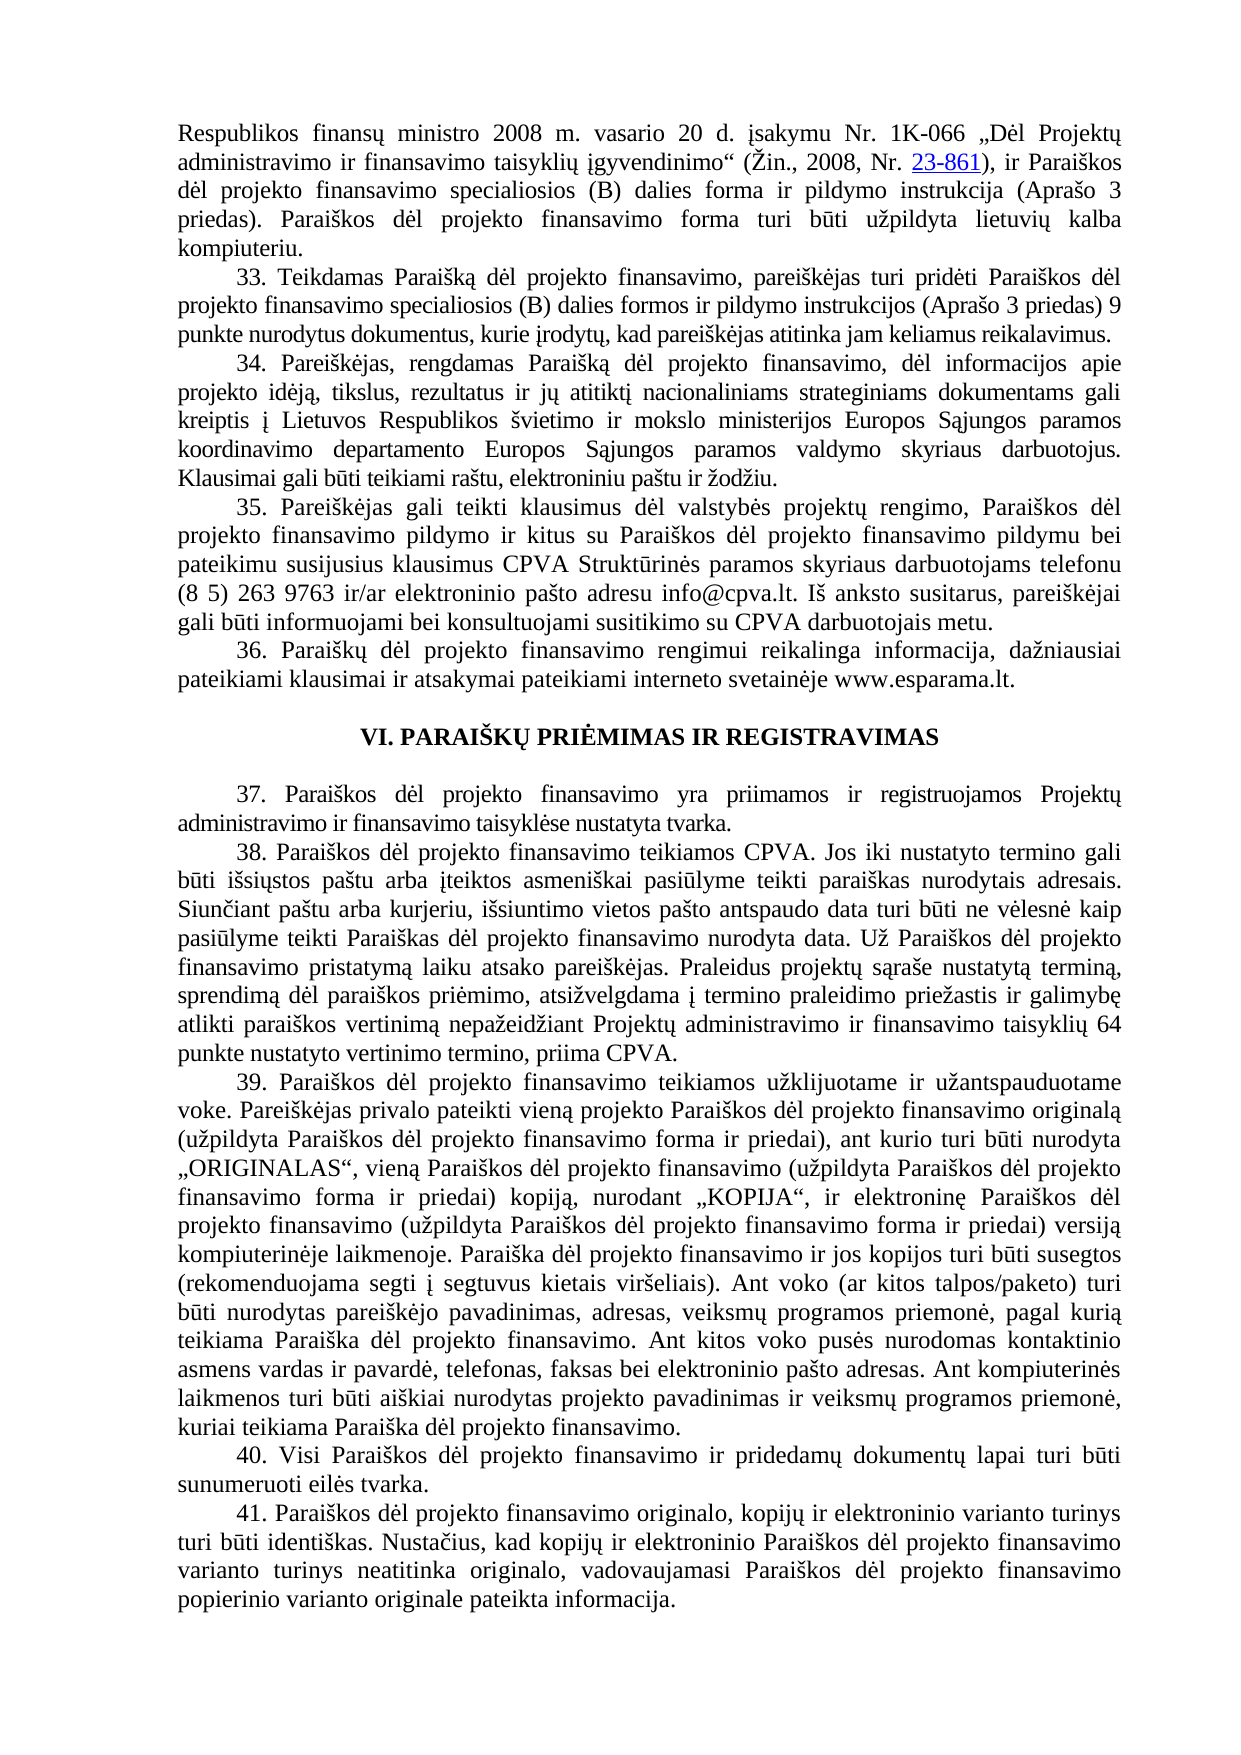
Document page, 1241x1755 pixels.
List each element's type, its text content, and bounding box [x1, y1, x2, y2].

text 38. Paraiškos dėl projekto finansavimo teikiamos CPVA. Jos iki nustatyto termino gali būti išsiųstos paštu arba įteiktos asmeniškai pasiūlyme teikti paraiškas nurodytais adresais. Siunčiant paštu arba kurjeriu, išsiuntimo vietos pašto antspaudo data turi būti ne vėlesnė kaip pasiūlyme teikti Paraiškas dėl projekto finansavimo nurodyta data. Už Paraiškos dėl projekto finansavimo pristatymą laiku atsako pareiškėjas. Praleidus projektų sąraše nustatytą terminą, sprendimą dėl paraiškos priėmimo, atsižvelgdama į termino praleidimo priežastis ir galimybę atlikti paraiškos vertinimą nepažeidžiant Projektų administravimo ir finansavimo taisyklių 64 punkte nustatyto vertinimo termino, priima CPVA. [177, 837, 1122, 1067]
text 41. Paraiškos dėl projekto finansavimo originalo, kopijų ir elektroninio varianto turinys turi būti identiškas. Nustačius, kad kopijų ir elektroninio Paraiškos dėl projekto finansavimo varianto turinys neatitinka originalo, vadovaujamasi Paraiškos dėl projekto finansavimo popierinio varianto originale pateikta informacija. [177, 1498, 1122, 1613]
text 34. Pareiškėjas, rengdamas Paraišką dėl projekto finansavimo, dėl informacijos apie projekto idėją, tikslus, rezultatus ir jų atitiktį nacionaliniams strateginiams dokumentams gali kreiptis į Lietuvos Respublikos švietimo ir mokslo ministerijos Europos Sąjungos paramos koordinavimo departamento Europos Sąjungos paramos valdymo skyriaus darbuotojus. Klausimai gali būti teikiami raštu, elektroniniu paštu ir žodžiu. [177, 348, 1122, 492]
text 36. Paraiškų dėl projekto finansavimo rengimui reikalinga informacija, dažniausiai pateikiami klausimai ir atsakymai pateikiami interneto svetainėje www.esparama.lt. [177, 636, 1122, 693]
text 39. Paraiškos dėl projekto finansavimo teikiamos užklijuotame ir užantspauduotame voke. Pareiškėjas privalo pateikti vieną projekto Paraiškos dėl projekto finansavimo originalą (užpildyta Paraiškos dėl projekto finansavimo forma ir priedai), ant kurio turi būti nurodyta „ORIGINALAS“, vieną Paraiškos dėl projekto finansavimo (užpildyta Paraiškos dėl projekto finansavimo forma ir priedai) kopiją, nurodant „KOPIJA“, ir elektroninę Paraiškos dėl projekto finansavimo (užpildyta Paraiškos dėl projekto finansavimo forma ir priedai) versiją kompiuterinėje laikmenoje. Paraiška dėl projekto finansavimo ir jos kopijos turi būti susegtos (rekomenduojama segti į segtuvus kietais viršeliais). Ant voko (ar kitos talpos/paketo) turi būti nurodytas pareiškėjo pavadinimas, adresas, veiksmų programos priemonė, pagal kurią teikiama Paraiška dėl projekto finansavimo. Ant kitos voko pusės nurodomas kontaktinio asmens vardas ir pavardė, telefonas, faksas bei elektroninio pašto adresas. Ant kompiuterinės laikmenos turi būti aiškiai nurodytas projekto pavadinimas ir veiksmų programos priemonė, kuriai teikiama Paraiška dėl projekto finansavimo. [177, 1067, 1122, 1441]
text 33. Teikdamas Paraišką dėl projekto finansavimo, pareiškėjas turi pridėti Paraiškos dėl projekto finansavimo specialiosios (B) dalies formos ir pildymo instrukcijos (Aprašo 3 priedas) 9 punkte nurodytus dokumentus, kurie įrodytų, kad pareiškėjas atitinka jam keliamus reikalavimus. [177, 262, 1122, 348]
text 40. Visi Paraiškos dėl projekto finansavimo ir pridedamų dokumentų lapai turi būti sunumeruoti eilės tvarka. [177, 1441, 1122, 1498]
text Respublikos finansų ministro 2008 m. vasario 20 d. įsakymu Nr. 1K-066 „Dėl Projektų administravimo ir finansavimo taisyklių įgyvendinimo“ (Žin., 2008, Nr. 23-861), ir Paraiškos dėl projekto finansavimo specialiosios (B) dalies forma ir pildymo instrukcija (Aprašo 3 priedas). Paraiškos dėl projekto finansavimo forma turi būti užpildyta lietuvių kalba kompiuteriu. [177, 118, 1122, 262]
text 35. Pareiškėjas gali teikti klausimus dėl valstybės projektų rengimo, Paraiškos dėl projekto finansavimo pildymo ir kitus su Paraiškos dėl projekto finansavimo pildymu bei pateikimu susijusius klausimus CPVA Struktūrinės paramos skyriaus darbuotojams telefonu (8 5) 263 9763 ir/ar elektroninio pašto adresu info@cpva.lt. Iš anksto susitarus, pareiškėjai gali būti informuojami bei konsultuojami susitikimo su CPVA darbuotojais metu. [177, 492, 1122, 636]
text 37. Paraiškos dėl projekto finansavimo yra priimamos ir registruojamos Projektų administravimo ir finansavimo taisyklėse nustatyta tvarka. [177, 779, 1122, 837]
text VI. PARAIŠKŲ PRIĖMIMAS IR REGISTRAVIMAS [177, 722, 1122, 751]
